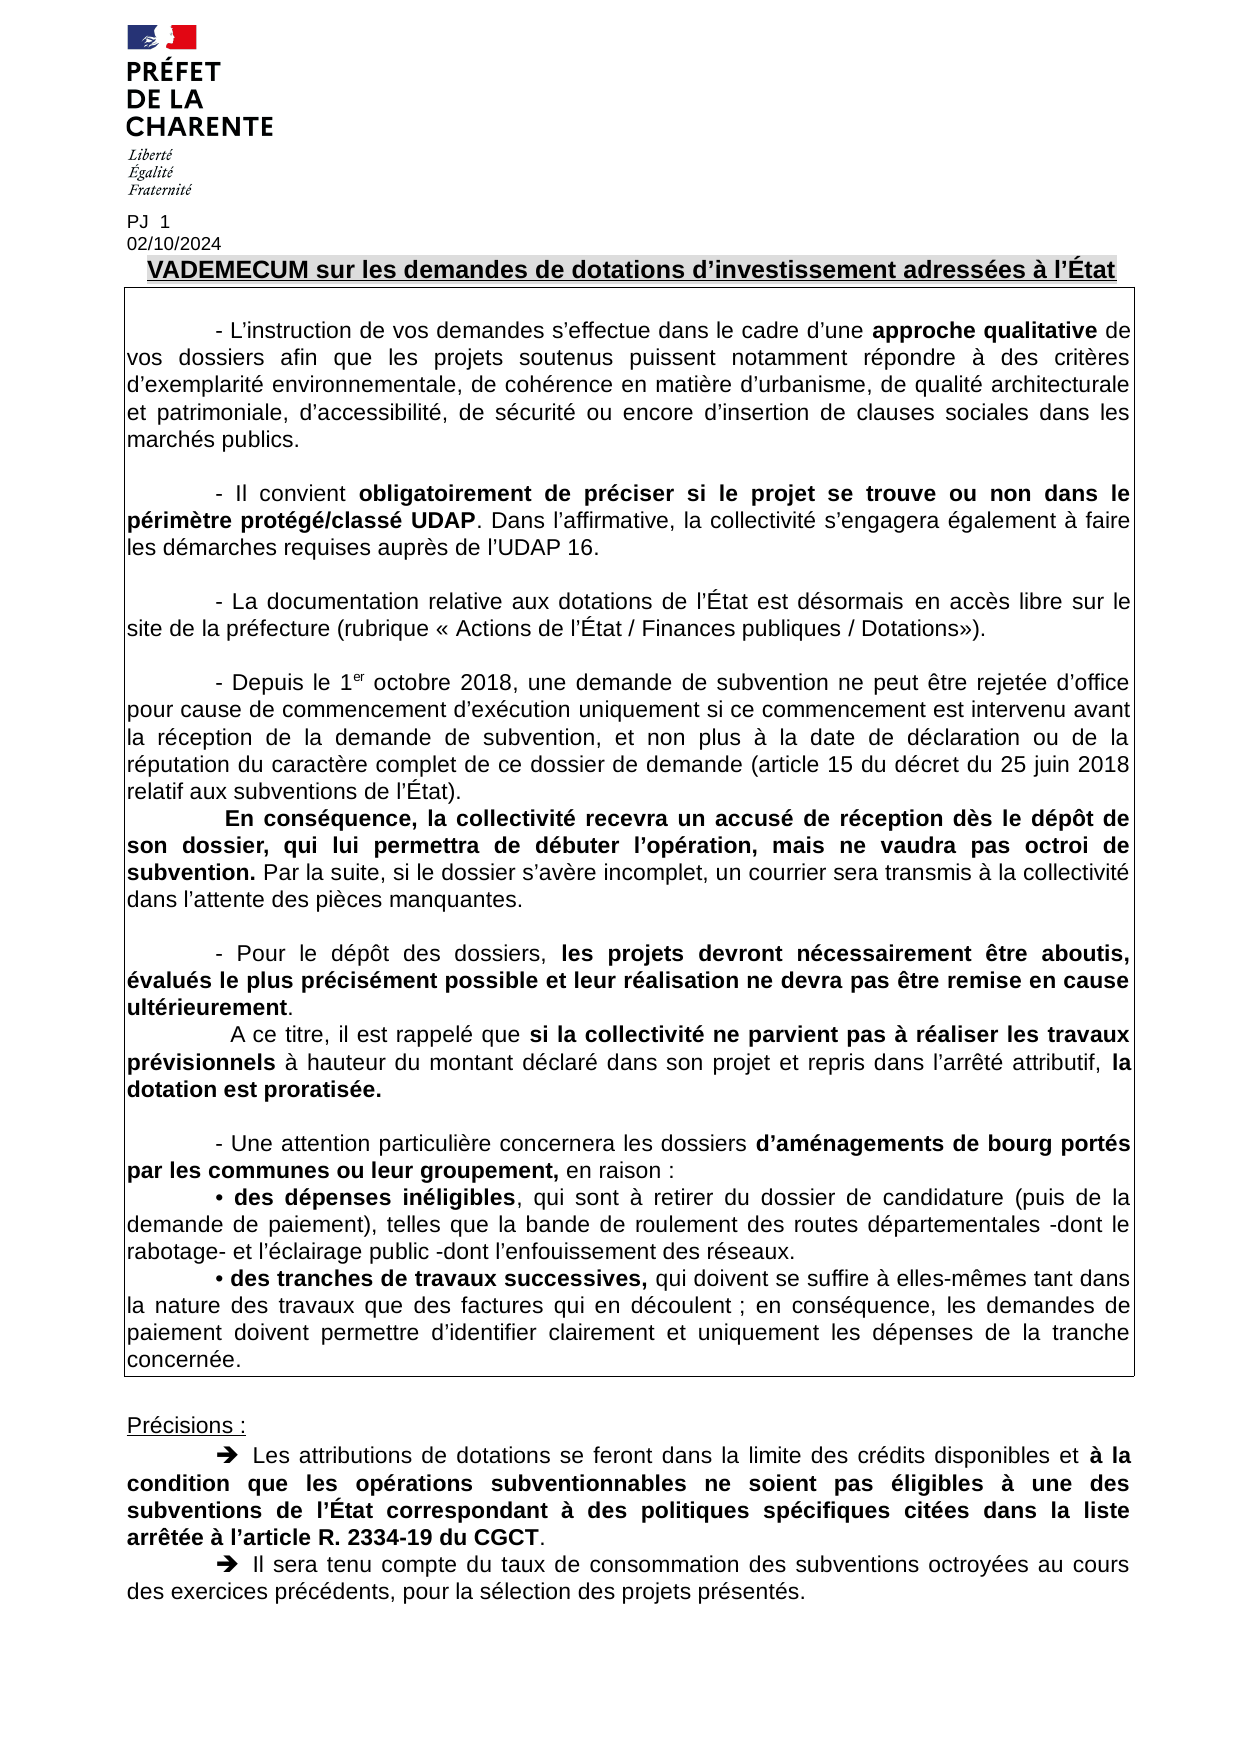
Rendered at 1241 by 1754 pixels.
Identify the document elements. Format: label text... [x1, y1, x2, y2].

text - La documentation relative aux dotations de l’État est désormais en accès libre sur le site de la préfecture (rubrique « Actions de l’État / Finances publiques / Dotations»). [127, 587, 1131, 642]
text - Pour le dépôt des dossiers, les projets devront nécessairement être aboutis, évalués le plus précisément possible et leur réalisation ne devra pas être remise en cause ultérieurement. [127, 939, 1131, 1021]
text - Depuis le 1er octobre 2018, une demande de subvention ne peut être rejetée d’office pour cause de commencement d’exécution uniquement si ce commencement est intervenu avant la réception de la demande de subvention, et non plus à la date de déclaration ou de la réputation du caractère complet de ce dossier de demande (article 15 du décret du 25 juin 2018 relatif aux subventions de l’État). [127, 669, 1131, 804]
text - Il convient obligatoirement de préciser si le projet se trouve ou non dans le périmètre protégé/classé UDAP. Dans l’affirmative, la collectivité s’engagera également à faire les démarches requises auprès de l’UDAP 16. [127, 479, 1131, 560]
text Précisions : [124, 1409, 1193, 1442]
text  Il sera tenu compte du taux de consommation des subventions octroyées au cours des exercices précédents, pour la sélection des projets présentés. [127, 1550, 1131, 1604]
text A ce titre, il est rappelé que si la collectivité ne parvient pas à réaliser les travaux prévisionnels à hauteur du montant déclaré dans son projet et repris dans l’arrêté attributif, la dotation est proratisée. [127, 1021, 1131, 1102]
text - L’instruction de vos demandes s’effectue dans le cadre d’une approche qualitative de vos dossiers afin que les projets soutenus puissent notamment répondre à des critères d’exemplarité environnementale, de cohérence en matière d’urbanisme, de qualité architecturale et patrimoniale, d’accessibilité, de sécurité ou encore d’insertion de clauses sociales dans les marchés publics. [127, 317, 1131, 452]
text PJ 1 02/10/2024 [124, 211, 1140, 254]
text - Une attention particulière concernera les dossiers d’aménagements de bourg portés par les communes ou leur groupement, en raison : [127, 1129, 1131, 1183]
text  Les attributions de dotations se feront dans la limite des crédits disponibles et à la condition que les opérations subventionnables ne soient pas éligibles à une des subventions de l’État correspondant à des politiques spécifiques citées dans la liste arrêtée à l’article R. 2334-19 du CGCT. [127, 1442, 1131, 1550]
text • des dépenses inéligibles, qui sont à retirer du dossier de candidature (puis de la demande de paiement), telles que la bande de roulement des routes départementales -dont le rabotage- et l’éclairage public -dont l’enfouissement des réseaux. [127, 1183, 1131, 1262]
text En conséquence, la collectivité recevra un accusé de réception dès le dépôt de son dossier, qui lui permettra de débuter l’opération, mais ne vaudra pas octroi de subvention. Par la suite, si le dossier s’avère incomplet, un courrier sera transmis à la collectivité dans l’attente des pièces manquantes. [127, 804, 1131, 912]
text • des tranches de travaux successives, qui doivent se suffire à elles-mêmes tant dans la nature des travaux que des factures qui en découlent ; en conséquence, les demandes de paiement doivent permettre d’identifier clairement et uniquement les dépenses de la tranche concernée. [125, 1262, 1134, 1376]
text VADEMECUM sur les demandes de dotations d’investissement adressées à l’État [124, 254, 1140, 287]
